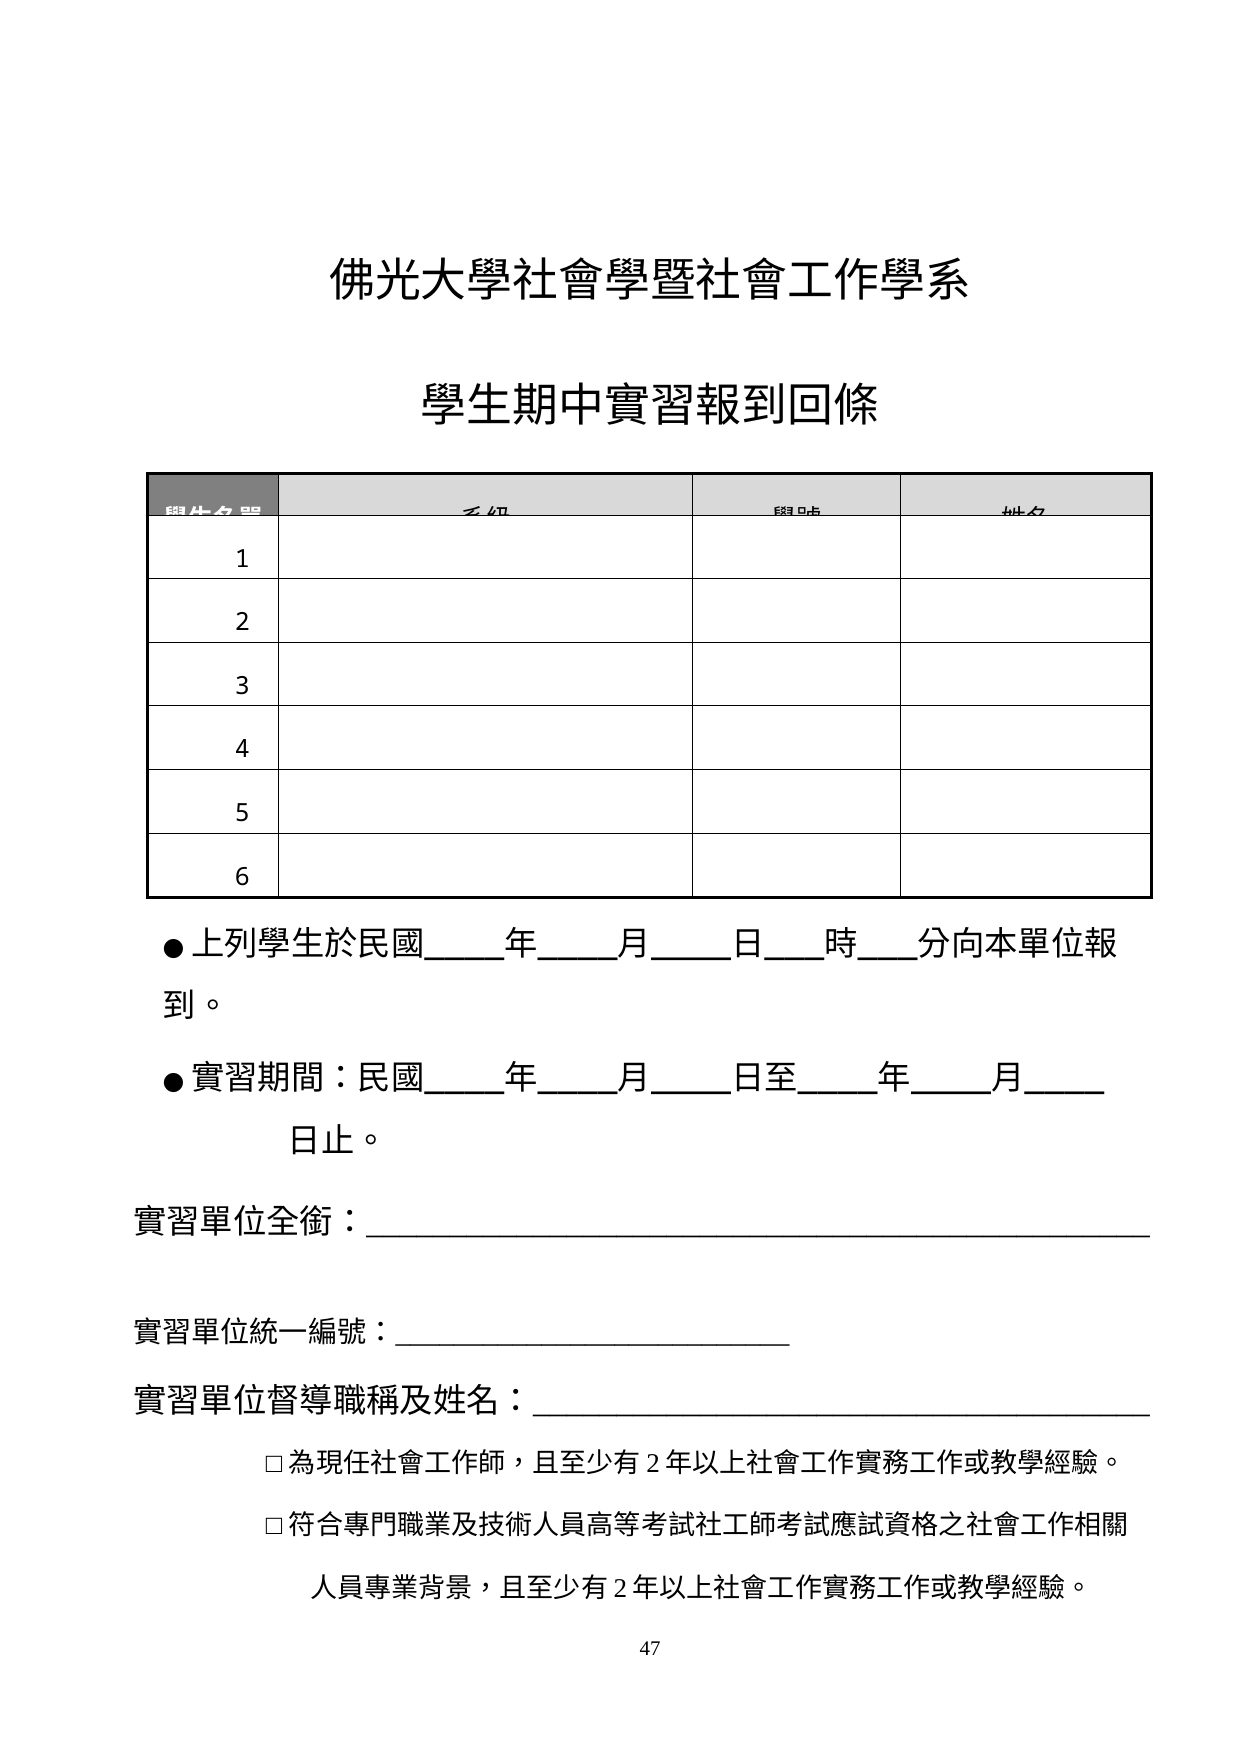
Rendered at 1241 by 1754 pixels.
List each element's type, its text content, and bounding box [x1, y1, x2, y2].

text □ 符合專門職業及技術人員高等考試社工師考試應試資格之社會工作相關人員專業背景，且至少有2年以上社會工作實務工作或教學經驗。 [266, 1481, 1137, 1606]
table_cell 2 [149, 579, 278, 642]
table_cell [693, 834, 900, 896]
table_header 系級 [279, 475, 692, 515]
table_cell [279, 579, 692, 642]
table_cell [901, 643, 1150, 705]
table_cell [901, 706, 1150, 769]
table_header 姓名 [1034, 510, 1042, 515]
table_cell [279, 643, 692, 705]
table_cell 5 [149, 770, 278, 832]
text ● 實習期間：民國____年____月____日至____年____月____日止。 [162, 1033, 1137, 1158]
table_cell 6 [149, 834, 278, 896]
table_cell [693, 706, 900, 769]
table_header 學生名單 [149, 475, 278, 515]
text 實習單位全銜：_______________________________________________ [133, 1177, 1226, 1240]
text 佛光大學社會學暨社會工作學系 學生期中實習報到回條 [133, 203, 1167, 453]
table_cell 3 [149, 643, 278, 705]
text ● 上列學生於民國____年____月____日___時___分向本單位報到。 [162, 899, 1137, 1024]
text □ 為現任社會工作師，且至少有2年以上社會工作實務工作或教學經驗。 [266, 1419, 1167, 1481]
text 實習單位督導職稱及姓名：_____________________________________ [133, 1356, 1167, 1419]
table_cell [901, 516, 1150, 578]
table_cell 4 [149, 706, 278, 769]
table_cell [279, 834, 692, 896]
table_cell [279, 516, 692, 578]
table_cell [901, 834, 1150, 896]
table_cell [693, 643, 900, 705]
table_cell [279, 770, 692, 832]
table_cell [901, 770, 1150, 832]
table_cell 1 [149, 516, 278, 578]
table_cell [693, 516, 900, 578]
table_cell [279, 706, 692, 769]
table_cell [693, 579, 900, 642]
text 實習單位統一編號：___________________________ [133, 1288, 1167, 1351]
table_cell [693, 770, 900, 832]
table_header 姓名 [901, 475, 1150, 515]
table_header 學號 [693, 475, 900, 515]
table_cell [901, 579, 1150, 642]
